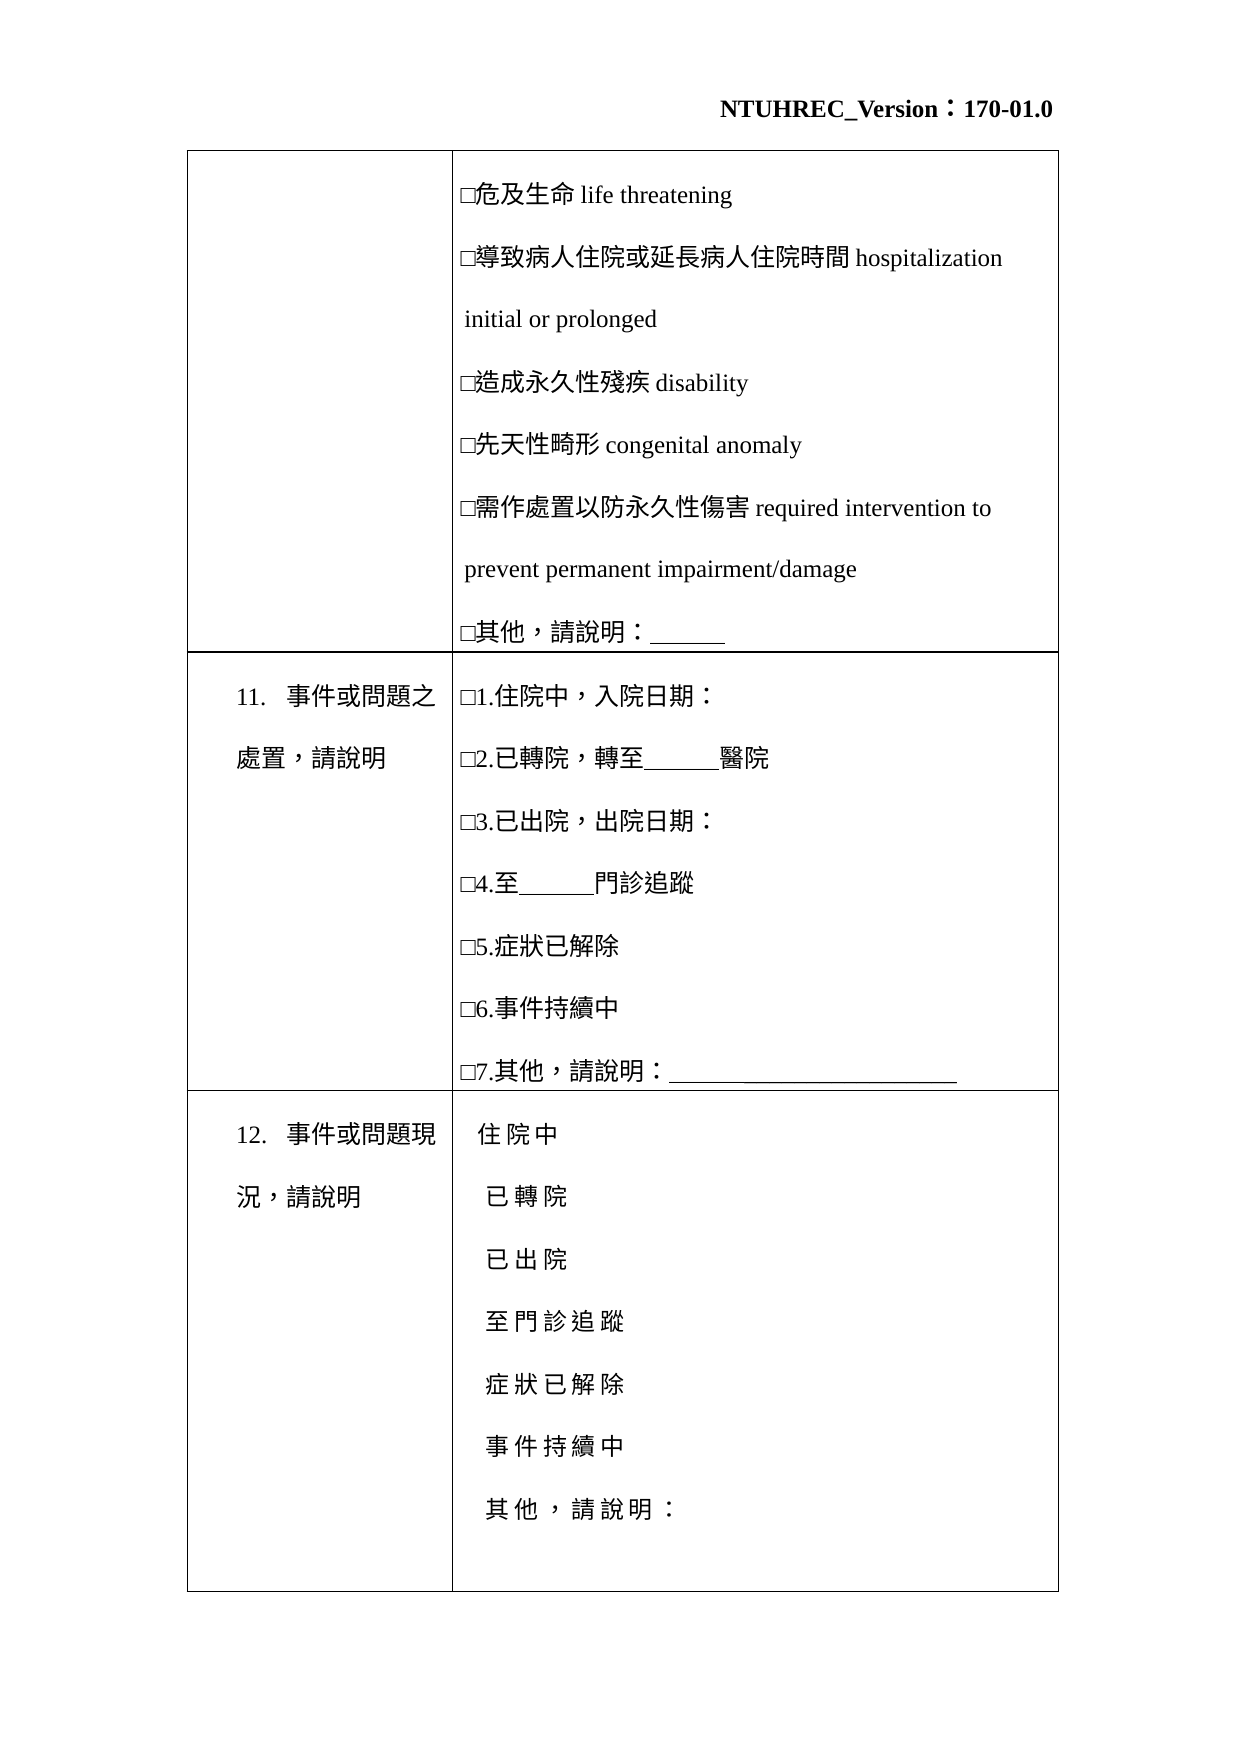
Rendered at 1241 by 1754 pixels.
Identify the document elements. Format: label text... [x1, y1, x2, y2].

table_cell 住院中 已轉院 已出院 至門診追蹤 症狀已解除 事件持續中 其他，請說明： [453, 1091, 1058, 1591]
table_cell 事件或問題現況，請說明 [188, 1091, 452, 1591]
table_cell [188, 151, 452, 651]
table_cell 事件或問題之處置，請說明 [188, 653, 452, 1090]
table_cell □危及生命life threatening □導致病人住院或延長病人住院時間hospitalization initial or prolonged □造成永久性殘疾disability □先天性畸形congenital anomaly □需作處置以防永久性傷害required intervention to prevent permanent impairment/damage □其他，請說明：＿＿＿ [453, 151, 1058, 651]
table_cell □1.住院中，入院日期： □2.已轉院，轉至＿＿＿醫院 □3.已出院，出院日期： □4.至＿＿＿門診追蹤 □5.症狀已解除 □6.事件持續中 □7.其他，請說明：＿＿＿_________________ [453, 653, 1058, 1090]
